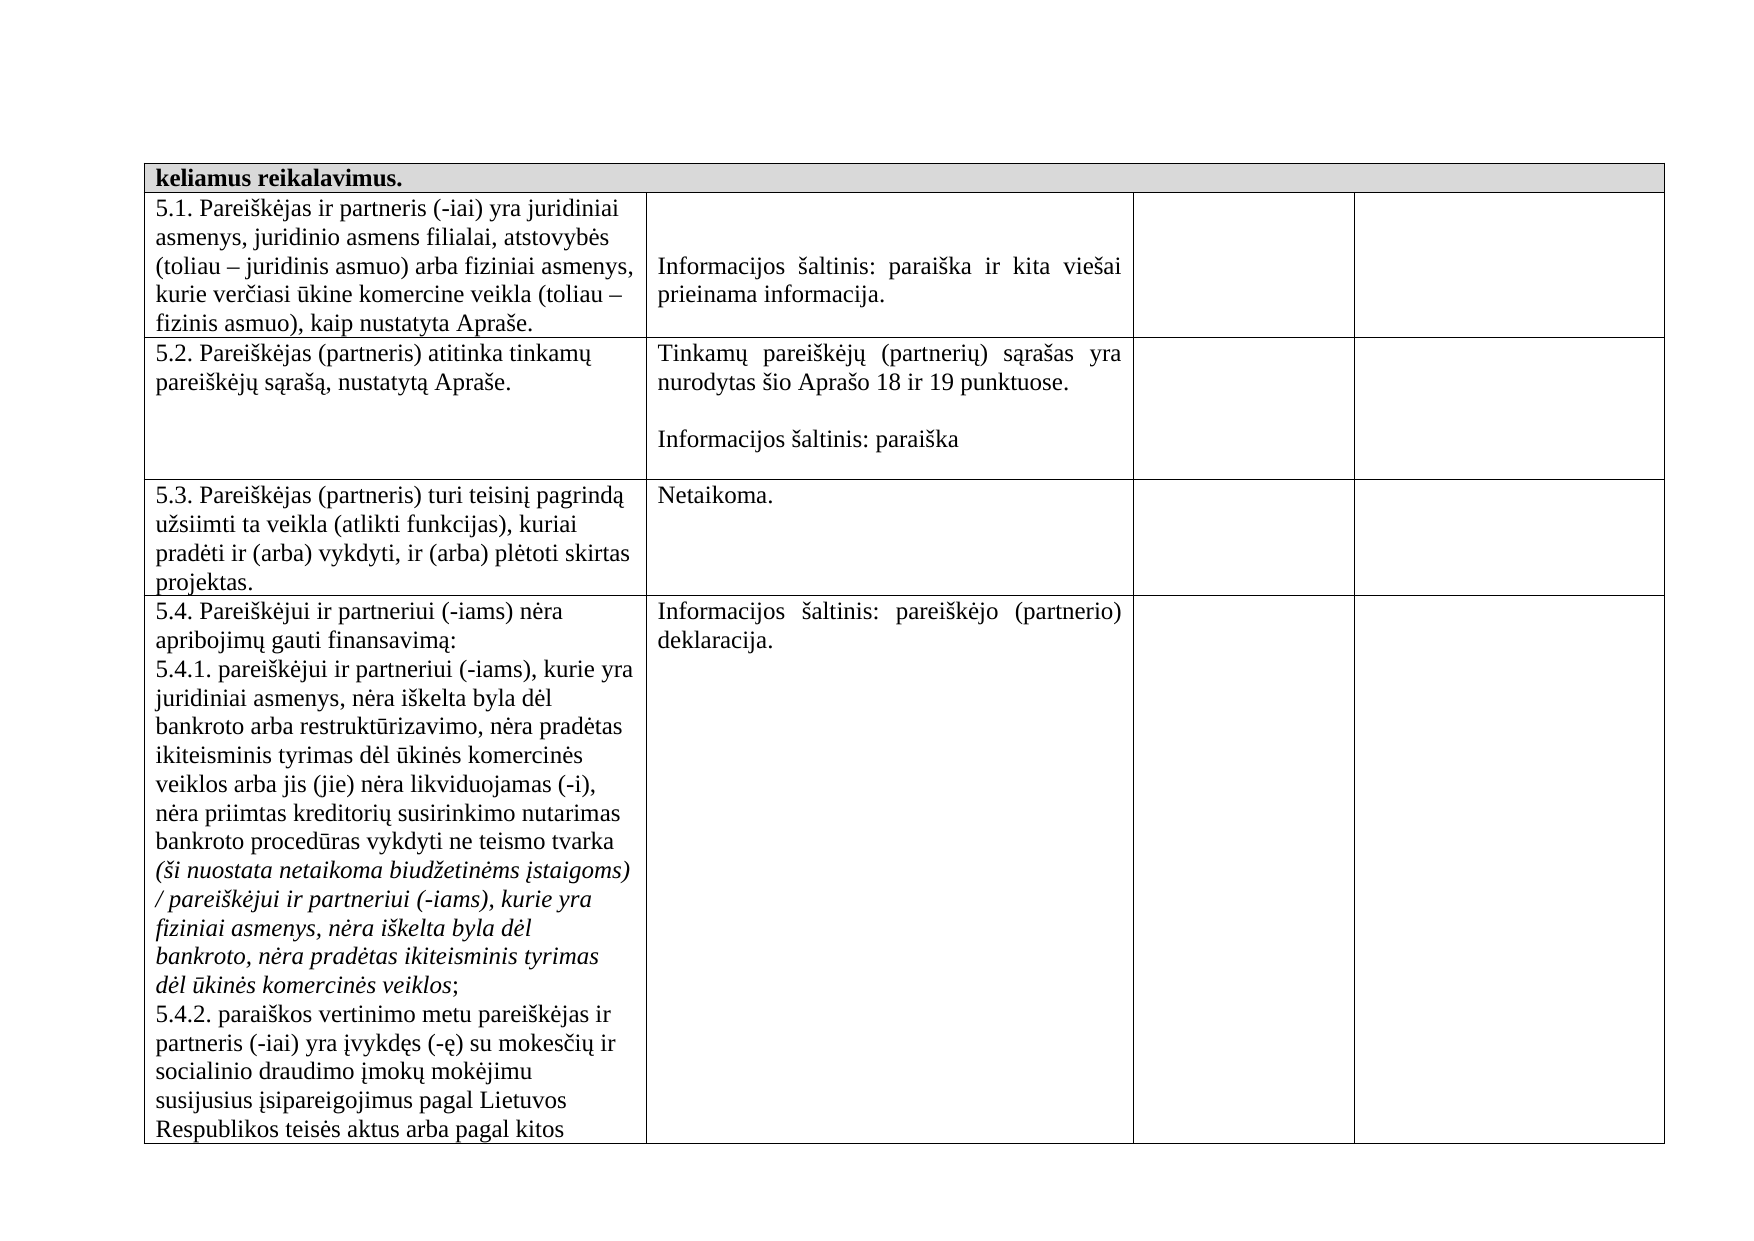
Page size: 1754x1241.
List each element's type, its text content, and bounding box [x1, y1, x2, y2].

table_cell Informacijos šaltinis: pareiškėjo (partnerio) deklaracija. [647, 596, 1133, 1143]
table_cell [1355, 480, 1664, 595]
table_cell [1355, 338, 1664, 479]
table_cell 5.2. Pareiškėjas (partneris) atitinka tinkamų pareiškėjų sąrašą, nustatytą Apraše. [145, 338, 646, 479]
table_cell [1355, 193, 1664, 337]
table_cell 5.3. Pareiškėjas (partneris) turi teisinį pagrindą užsiimti ta veikla (atlikti funkcijas), kuriai pradėti ir (arba) vykdyti, ir (arba) plėtoti skirtas projektas. [145, 480, 646, 595]
table_cell [1134, 480, 1354, 595]
table_cell Tinkamų pareiškėjų (partnerių) sąrašas yra nurodytas šio Aprašo 18 ir 19 punktuose. Informacijos šaltinis: paraiška [647, 338, 1133, 479]
table_cell [1134, 193, 1354, 337]
table_cell [1134, 596, 1354, 1143]
table_cell [1355, 596, 1664, 1143]
table_cell Informacijos šaltinis: paraiška ir kita viešai prieinama informacija. [647, 193, 1133, 337]
table_cell 5.1. Pareiškėjas ir partneris (-iai) yra juridiniai asmenys, juridinio asmens filialai, atstovybės (toliau – juridinis asmuo) arba fiziniai asmenys, kurie verčiasi ūkine komercine veikla (toliau – fizinis asmuo), kaip nustatyta Apraše. [145, 193, 646, 337]
table_cell [1134, 338, 1354, 479]
table_cell 5.4. Pareiškėjui ir partneriui (-iams) nėra apribojimų gauti finansavimą: 5.4.1. pareiškėjui ir partneriui (-iams), kurie yra juridiniai asmenys, nėra iškelta byla dėl bankroto arba restruktūrizavimo, nėra pradėtas ikiteisminis tyrimas dėl ūkinės komercinės veiklos arba jis (jie) nėra likviduojamas (-i), nėra priimtas kreditorių susirinkimo nutarimas bankroto procedūras vykdyti ne teismo tvarka (ši nuostata netaikoma biudžetinėms įstaigoms) / pareiškėjui ir partneriui (-iams), kurie yra fiziniai asmenys, nėra iškelta byla dėl bankroto, nėra pradėtas ikiteisminis tyrimas dėl ūkinės komercinės veiklos; 5.4.2. paraiškos vertinimo metu pareiškėjas ir partneris (-iai) yra įvykdęs (-ę) su mokesčių ir socialinio draudimo įmokų mokėjimu susijusius įsipareigojimus pagal Lietuvos Respublikos teisės aktus arba pagal kitos [145, 596, 646, 1143]
table_cell keliamus reikalavimus. [145, 164, 1664, 192]
table_cell Netaikoma. [647, 480, 1133, 595]
